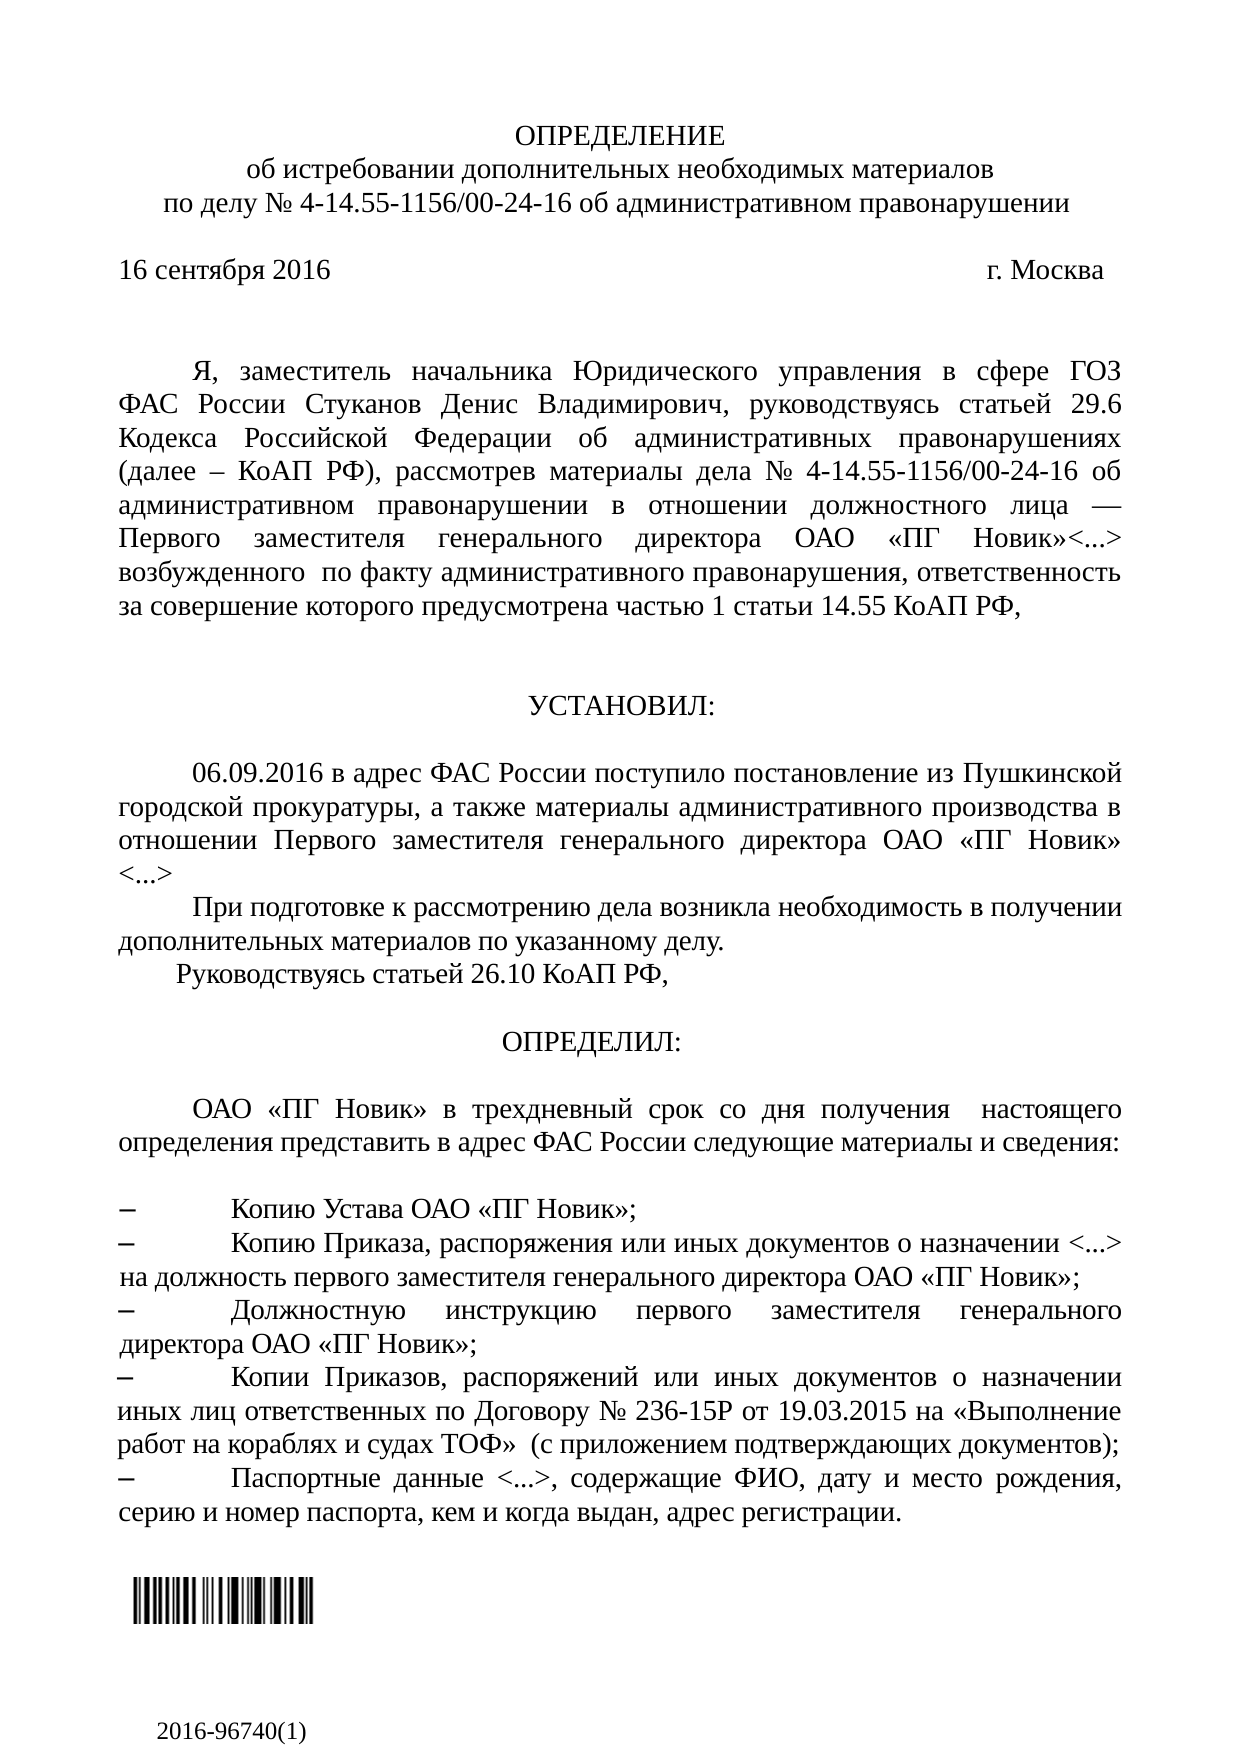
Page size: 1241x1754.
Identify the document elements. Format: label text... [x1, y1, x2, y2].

list Паспортные данные <...>, содержащие ФИО, дату и место рождения, серию и номер паспорта, кем и когда выдан, адрес регистрации. [118, 1460, 1122, 1527]
list Должностную инструкцию первого заместителя генерального директора ОАО «ПГ Новик»; [118, 1292, 1122, 1359]
text по делу № 4-14.55-1156/00-24-16 об административном правонарушении [118, 185, 1122, 219]
text Руководствуясь статьей 26.10 КоАП РФ, [118, 957, 1122, 990]
text ОАО «ПГ Новик» в трехдневный срок со дня получения настоящего определения представить в адрес ФАС России следующие материалы и сведения: [118, 1091, 1122, 1158]
text При подготовке к рассмотрению дела возникла необходимость в получении дополнительных материалов по указанному делу. [118, 889, 1122, 957]
text ОПРЕДЕЛЕНИЕ [118, 118, 1122, 152]
picture [118, 1577, 331, 1624]
list Копии Приказов, распоряжений или иных документов о назначении иных лиц ответственных по Договору № 236-15Р от 19.03.2015 на «Выполнение работ на кораблях и судах ТОФ» (с приложением подтверждающих документов); [117, 1359, 1122, 1460]
list Копию Устава ОАО «ПГ Новик»; [119, 1191, 1122, 1225]
text ОПРЕДЕЛИЛ: [118, 1024, 1122, 1057]
text 16 сентября 2016 г. Москва [118, 252, 1122, 286]
text об истребовании дополнительных необходимых материалов [118, 152, 1122, 185]
text 06.09.2016 в адрес ФАС России поступило постановление из Пушкинской городской прокуратуры, а также материалы административного производства в отношении Первого заместителя генерального директора ОАО «ПГ Новик» <...> [118, 755, 1122, 889]
list Копию Приказа, распоряжения или иных документов о назначении <...> на должность первого заместителя генерального директора ОАО «ПГ Новик»; [118, 1225, 1122, 1292]
text Я, заместитель начальника Юридического управления в сфере ГОЗ ФАС России Стуканов Денис Владимирович, руководствуясь статьей 29.6 Кодекса Российской Федерации об административных правонарушениях (далее – КоАП РФ), рассмотрев материалы дела № 4-14.55-1156/00-24-16 об административном правонарушении в отношении должностного лица — Первого заместителя генерального директора ОАО «ПГ Новик»<...> возбужденного по факту административного правонарушения, ответственность за совершение которого предусмотрена частью 1 статьи 14.55 КоАП РФ, [118, 353, 1122, 621]
text УСТАНОВИЛ: [118, 688, 1122, 722]
